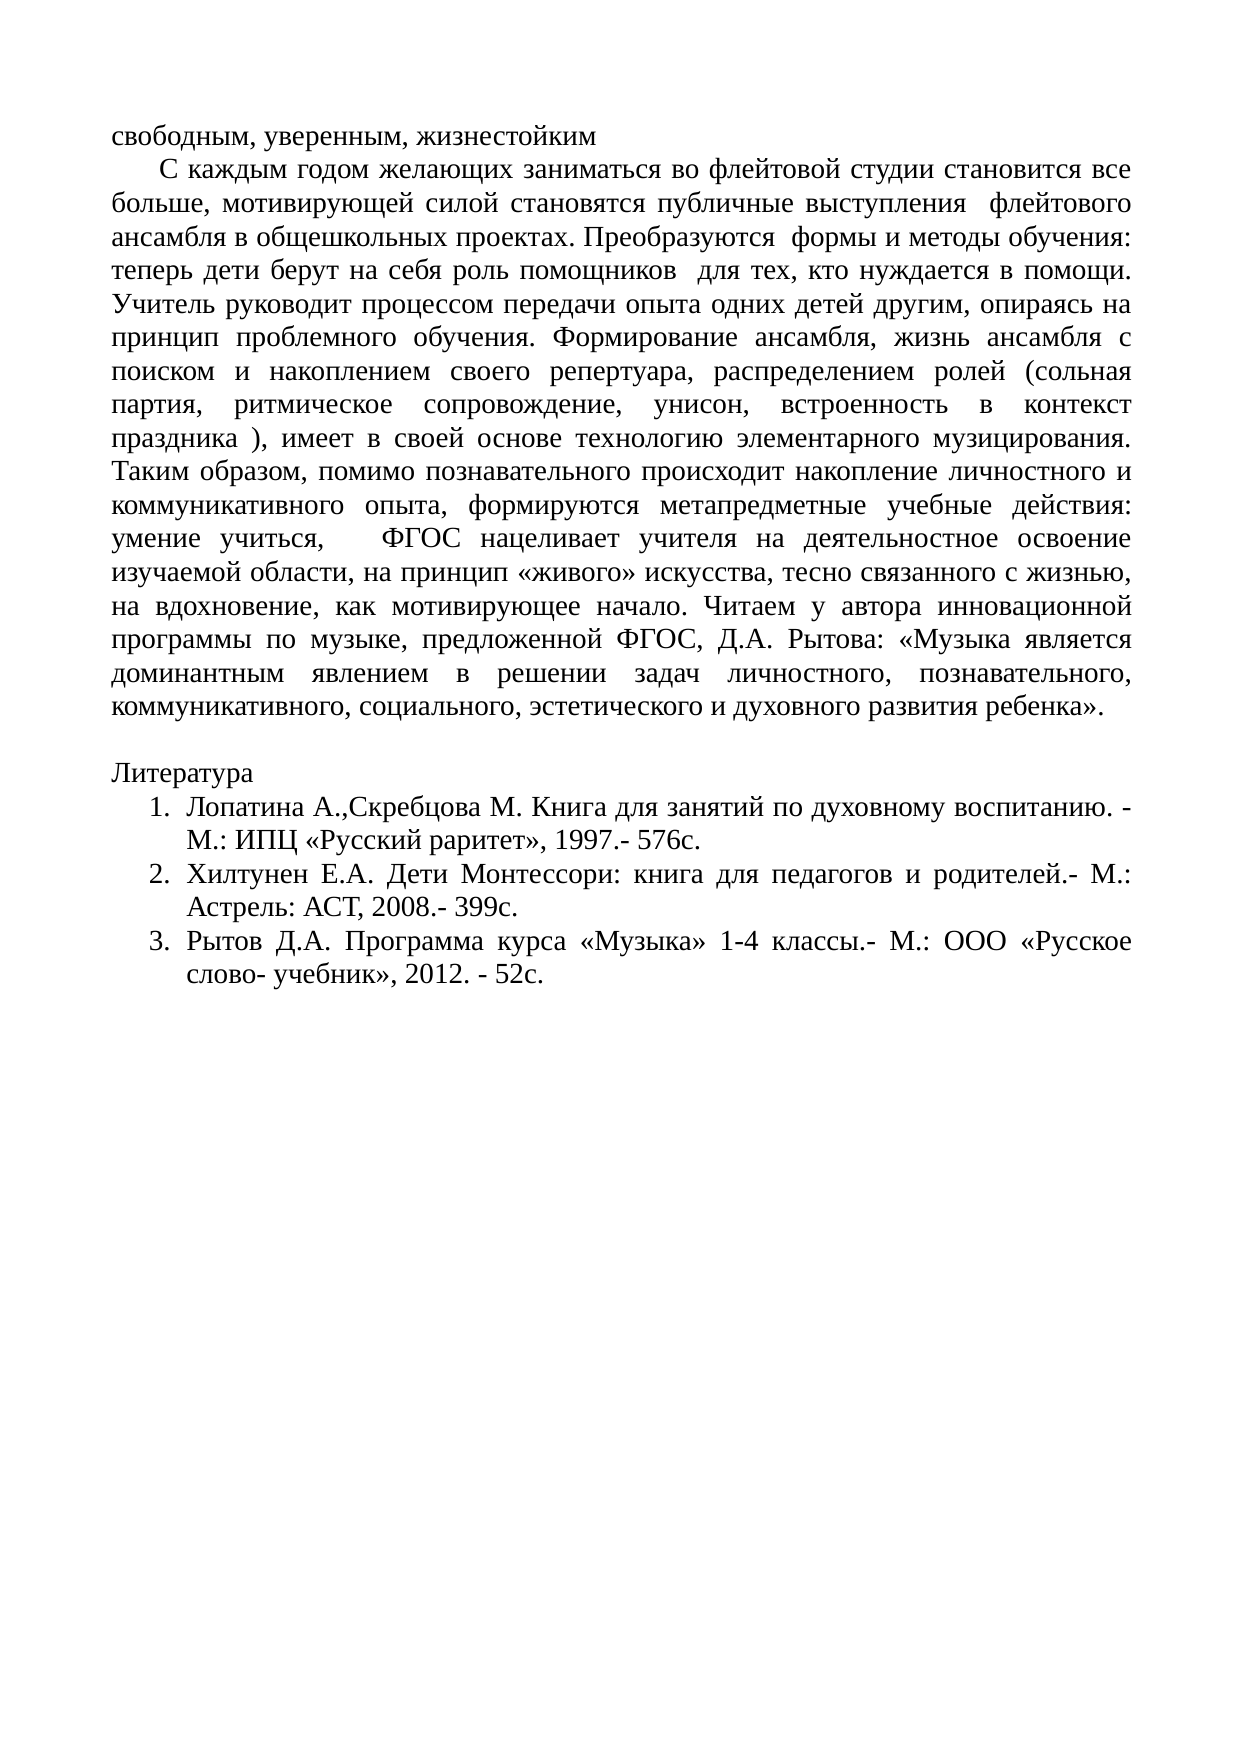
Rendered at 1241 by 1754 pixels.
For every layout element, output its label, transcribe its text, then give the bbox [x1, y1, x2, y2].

text Литература [111, 755, 1133, 789]
list С каждым годом желающих заниматься во флейтовой студии становится все больше, мотивирующей силой становятся публичные выступления флейтового ансамбля в общешкольных проектах. Преобразуются формы и методы обучения: теперь дети берут на себя роль помощников для тех, кто нуждается в помощи. Учитель руководит процессом передачи опыта одних детей другим, опираясь на принцип проблемного обучения. Формирование ансамбля, жизнь ансамбля с поиском и накоплением своего репертуара, распределением ролей (сольная партия, ритмическое сопровождение, унисон, встроенность в контекст праздника ), имеет в своей основе технологию элементарного музицирования. Таким образом, помимо познавательного происходит накопление личностного и коммуникативного опыта, формируются метапредметные учебные действия: умение учиться, ФГОС нацеливает учителя на деятельностное освоение изучаемой области, на принцип «живого» искусства, тесно связанного с жизнью, на вдохновение, как мотивирующее начало. Читаем у автора инновационной программы по музыке, предложенной ФГОС, Д.А. Рытова: «Музыка является доминантным явлением в решении задач личностного, познавательного, коммуникативного, социального, эстетического и духовного развития ребенка». [73, 152, 1133, 722]
list свободным, уверенным, жизнестойким [111, 118, 1133, 152]
list Хилтунен Е.А. Дети Монтессори: книга для педагогов и родителей.- М.: Астрель: АСТ, 2008.- 399с. [148, 856, 1133, 923]
list Лопатина А.,Скребцова М. Книга для занятий по духовному воспитанию. -М.: ИПЦ «Русский раритет», 1997.- 576с. [148, 789, 1133, 856]
list Рытов Д.А. Программа курса «Музыка» 1-4 классы.- М.: ООО «Русское слово- учебник», 2012. - 52с. [148, 923, 1133, 990]
